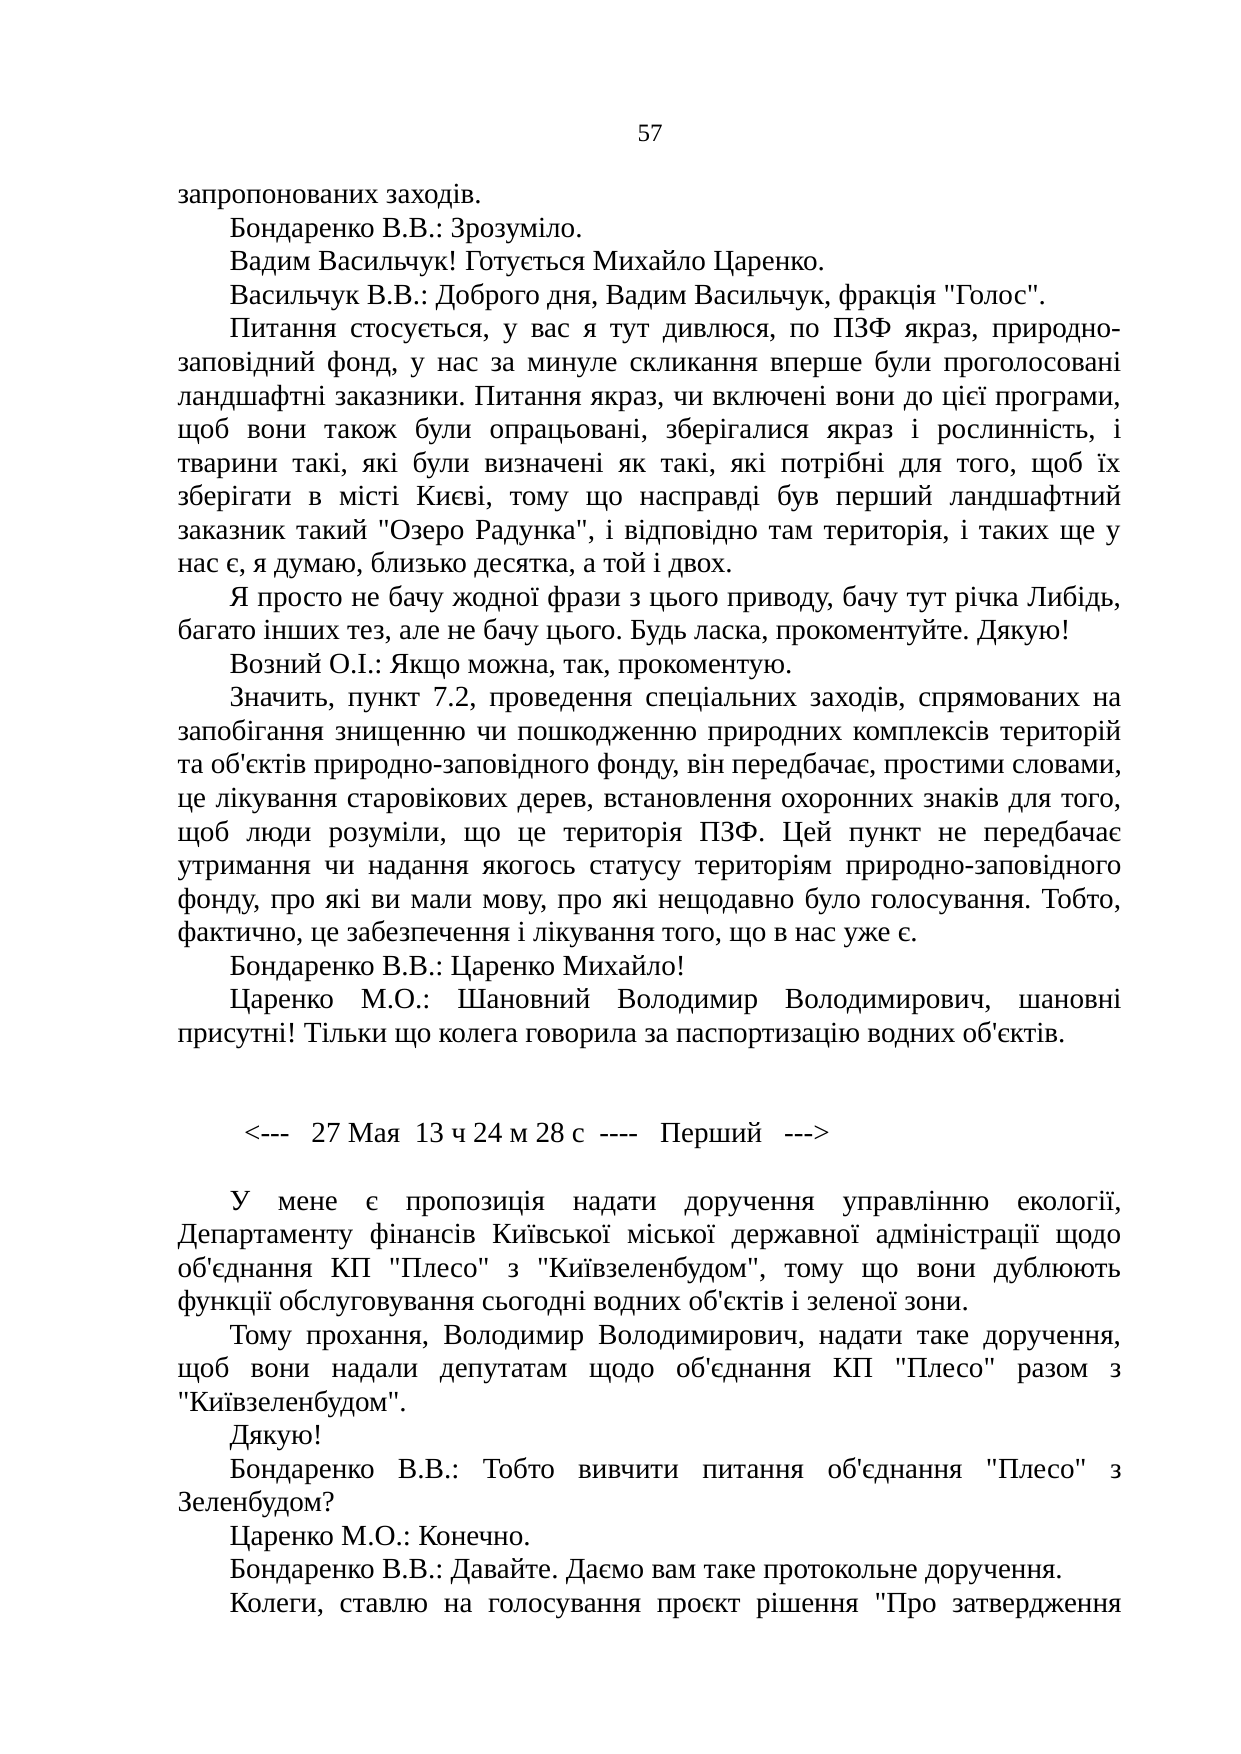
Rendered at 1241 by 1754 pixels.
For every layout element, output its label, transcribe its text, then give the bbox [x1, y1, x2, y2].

text Бондаренко В.В.: Тобто вивчити питання об'єднання "Плесо" з Зеленбудом? [177, 1451, 1122, 1518]
text Питання стосується, у вас я тут дивлюся, по ПЗФ якраз, природно-заповідний фонд, у нас за минуле скликання вперше були проголосовані ландшафтні заказники. Питання якраз, чи включені вони до цієї програми, щоб вони також були опрацьовані, зберігалися якраз і рослинність, і тварини такі, які були визначені як такі, які потрібні для того, щоб їх зберігати в місті Києві, тому що насправді був перший ландшафтний заказник такий "Озеро Радунка", і відповідно там територія, і таких ще у нас є, я думаю, близько десятка, а той і двох. [177, 311, 1122, 579]
text Колеги, ставлю на голосування проєкт рішення "Про затвердження [177, 1585, 1122, 1619]
text Возний О.І.: Якщо можна, так, прокоментую. [177, 646, 1122, 679]
text запропонованих заходів. [177, 176, 1122, 210]
text Значить, пункт 7.2, проведення спеціальних заходів, спрямованих на запобігання знищенню чи пошкодженню природних комплексів територій та об'єктів природно-заповідного фонду, він передбачає, простими словами, це лікування старовікових дерев, встановлення охоронних знаків для того, щоб люди розуміли, що це територія ПЗФ. Цей пункт не передбачає утримання чи надання якогось статусу територіям природно-заповідного фонду, про які ви мали мову, про які нещодавно було голосування. Тобто, фактично, це забезпечення і лікування того, що в нас уже є. [177, 679, 1122, 948]
text <--- 27 Мая 13 ч 24 м 28 с ---- Перший ---> [177, 1116, 1122, 1149]
text У мене є пропозиція надати доручення управлінню екології, Департаменту фінансів Київської міської державної адміністрації щодо об'єднання КП "Плесо" з "Київзеленбудом", тому що вони дублюють функції обслуговування сьогодні водних об'єктів і зеленої зони. [177, 1183, 1122, 1317]
text Васильчук В.В.: Доброго дня, Вадим Васильчук, фракція "Голос". [177, 277, 1122, 311]
text Вадим Васильчук! Готується Михайло Царенко. [177, 243, 1122, 277]
text Царенко М.О.: Шановний Володимир Володимирович, шановні присутні! Тільки що колега говорила за паспортизацію водних об'єктів. [177, 981, 1122, 1048]
text Бондаренко В.В.: Давайте. Даємо вам таке протокольне доручення. [177, 1552, 1122, 1585]
text Царенко М.О.: Конечно. [177, 1518, 1122, 1552]
text Тому прохання, Володимир Володимирович, надати таке доручення, щоб вони надали депутатам щодо об'єднання КП "Плесо" разом з "Київзеленбудом". [177, 1317, 1122, 1417]
text Я просто не бачу жодної фрази з цього приводу, бачу тут річка Либідь, багато інших тез, але не бачу цього. Будь ласка, прокоментуйте. Дякую! [177, 579, 1122, 646]
text Бондаренко В.В.: Зрозуміло. [177, 210, 1122, 243]
text Бондаренко В.В.: Царенко Михайло! [177, 948, 1122, 981]
text Дякую! [177, 1417, 1122, 1451]
